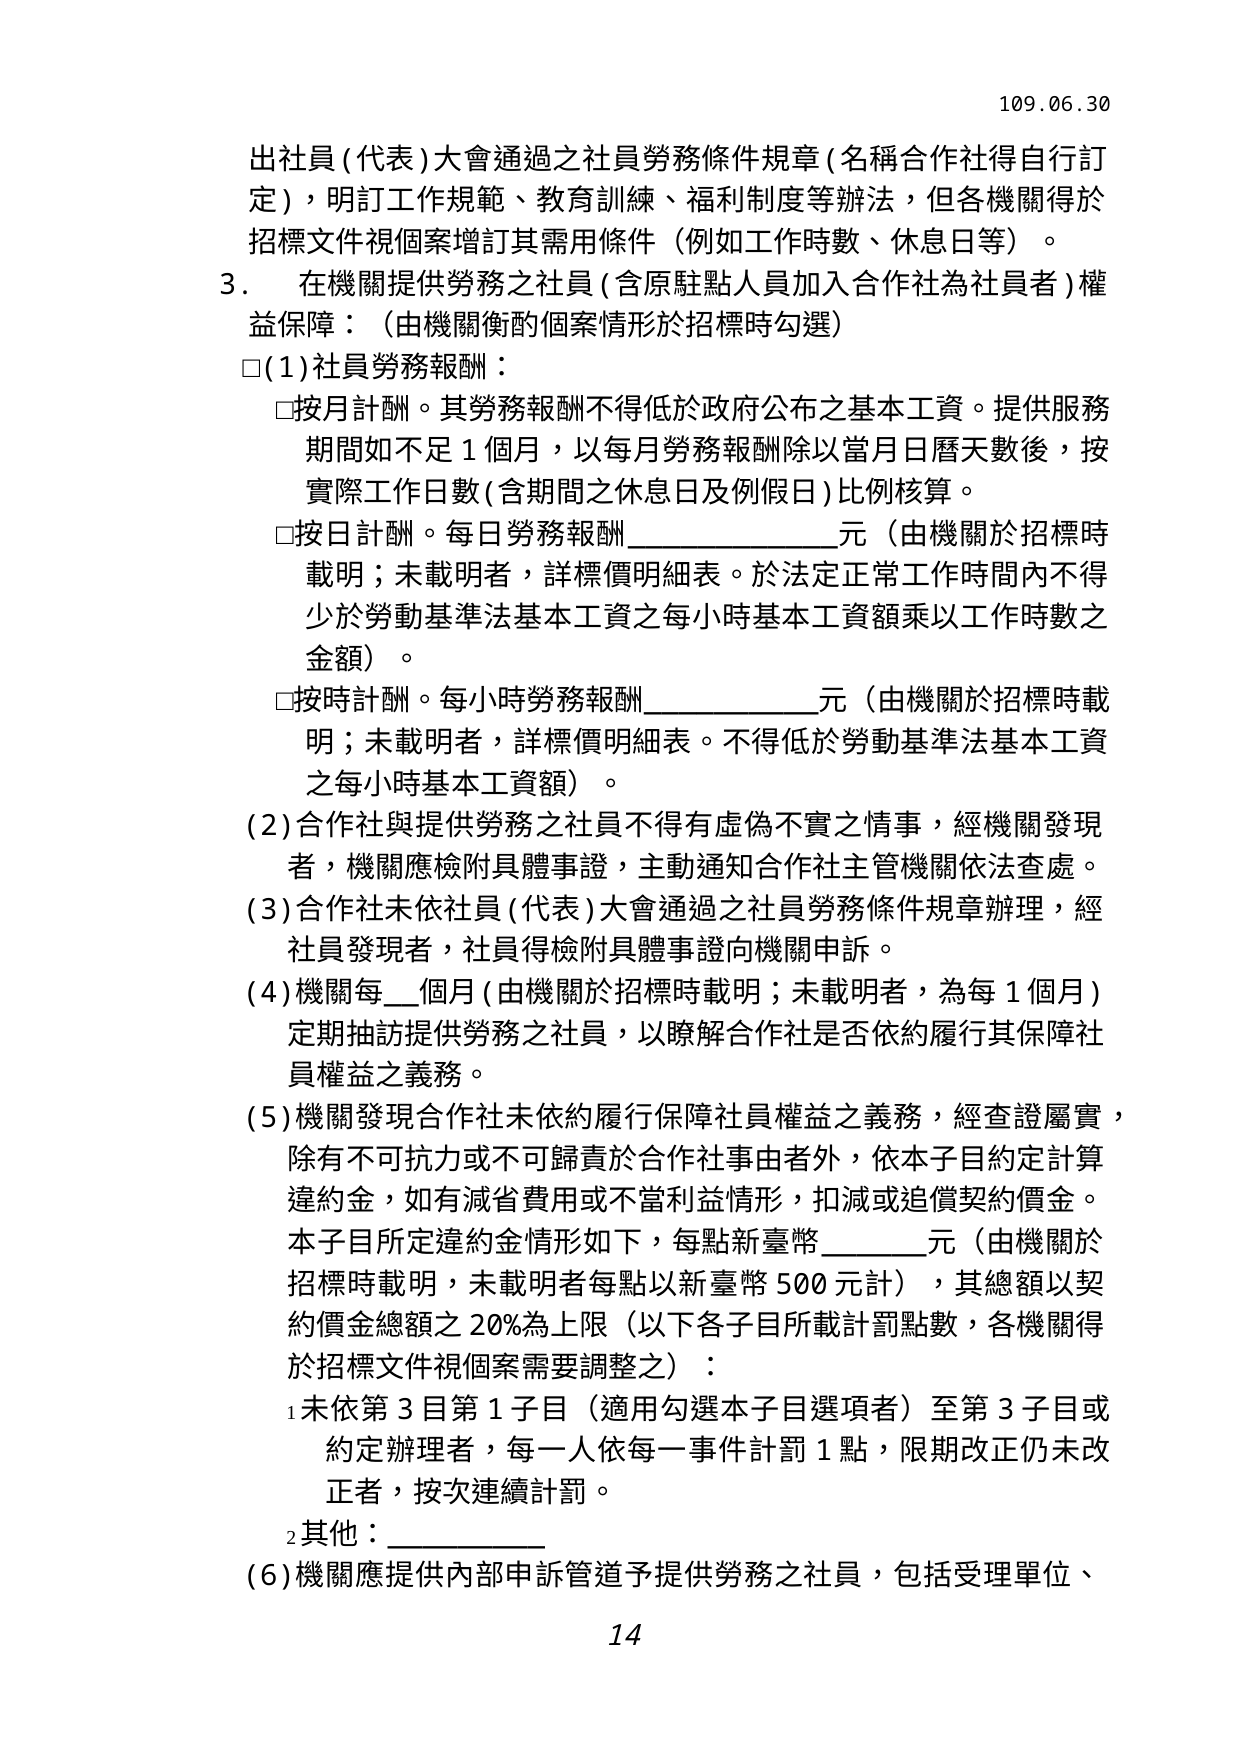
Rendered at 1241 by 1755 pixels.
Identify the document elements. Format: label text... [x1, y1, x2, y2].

text (6)機關應提供內部申訴管道予提供勞務之社員，包括受理單位、 [242, 1552, 1104, 1594]
text □按日計酬。每日勞務報酬____________元（由機關於招標時載明；未載明者，詳標價明細表。於法定正常工作時間內不得少於勞動基準法基本工資之每小時基本工資額乘以工作時數之金額）。 [276, 511, 1110, 677]
text 1未依第3目第1子目（適用勾選本子目選項者）至第3子目或約定辦理者，每一人依每一事件計罰1點，限期改正仍未改正者，按次連續計罰。 [286, 1386, 1110, 1511]
text (2)合作社與提供勞務之社員不得有虛偽不實之情事，經機關發現者，機關應檢附具體事證，主動通知合作社主管機關依法查處。 [242, 802, 1104, 886]
text 出社員(代表)大會通過之社員勞務條件規章(名稱合作社得自行訂定)，明訂工作規範、教育訓練、福利制度等辦法，但各機關得於招標文件視個案增訂其需用條件（例如工作時數、休息日等）。 [218, 136, 1108, 261]
text □按時計酬。每小時勞務報酬__________元（由機關於招標時載明；未載明者，詳標價明細表。不得低於勞動基準法基本工資之每小時基本工資額）。 [276, 677, 1110, 802]
text 3. 在機關提供勞務之社員(含原駐點人員加入合作社為社員者)權益保障：（由機關衡酌個案情形於招標時勾選） [218, 261, 1108, 344]
text 2其他：_________ [286, 1511, 1110, 1552]
text □(1)社員勞務報酬： [242, 344, 1104, 386]
text (3)合作社未依社員(代表)大會通過之社員勞務條件規章辦理，經社員發現者，社員得檢附具體事證向機關申訴。 [242, 886, 1104, 969]
text (5)機關發現合作社未依約履行保障社員權益之義務，經查證屬實，除有不可抗力或不可歸責於合作社事由者外，依本子目約定計算違約金，如有減省費用或不當利益情形，扣減或追償契約價金。本子目所定違約金情形如下，每點新臺幣______元（由機關於招標時載明，未載明者每點以新臺幣500元計），其總額以契約價金總額之20%為上限（以下各子目所載計罰點數，各機關得於招標文件視個案需要調整之）： [242, 1094, 1104, 1386]
text (4)機關每__個月(由機關於招標時載明；未載明者，為每1個月)定期抽訪提供勞務之社員，以瞭解合作社是否依約履行其保障社員權益之義務。 [242, 969, 1104, 1094]
text □按月計酬。其勞務報酬不得低於政府公布之基本工資。提供服務期間如不足1個月，以每月勞務報酬除以當月日曆天數後，按實際工作日數(含期間之休息日及例假日)比例核算。 [276, 386, 1110, 511]
